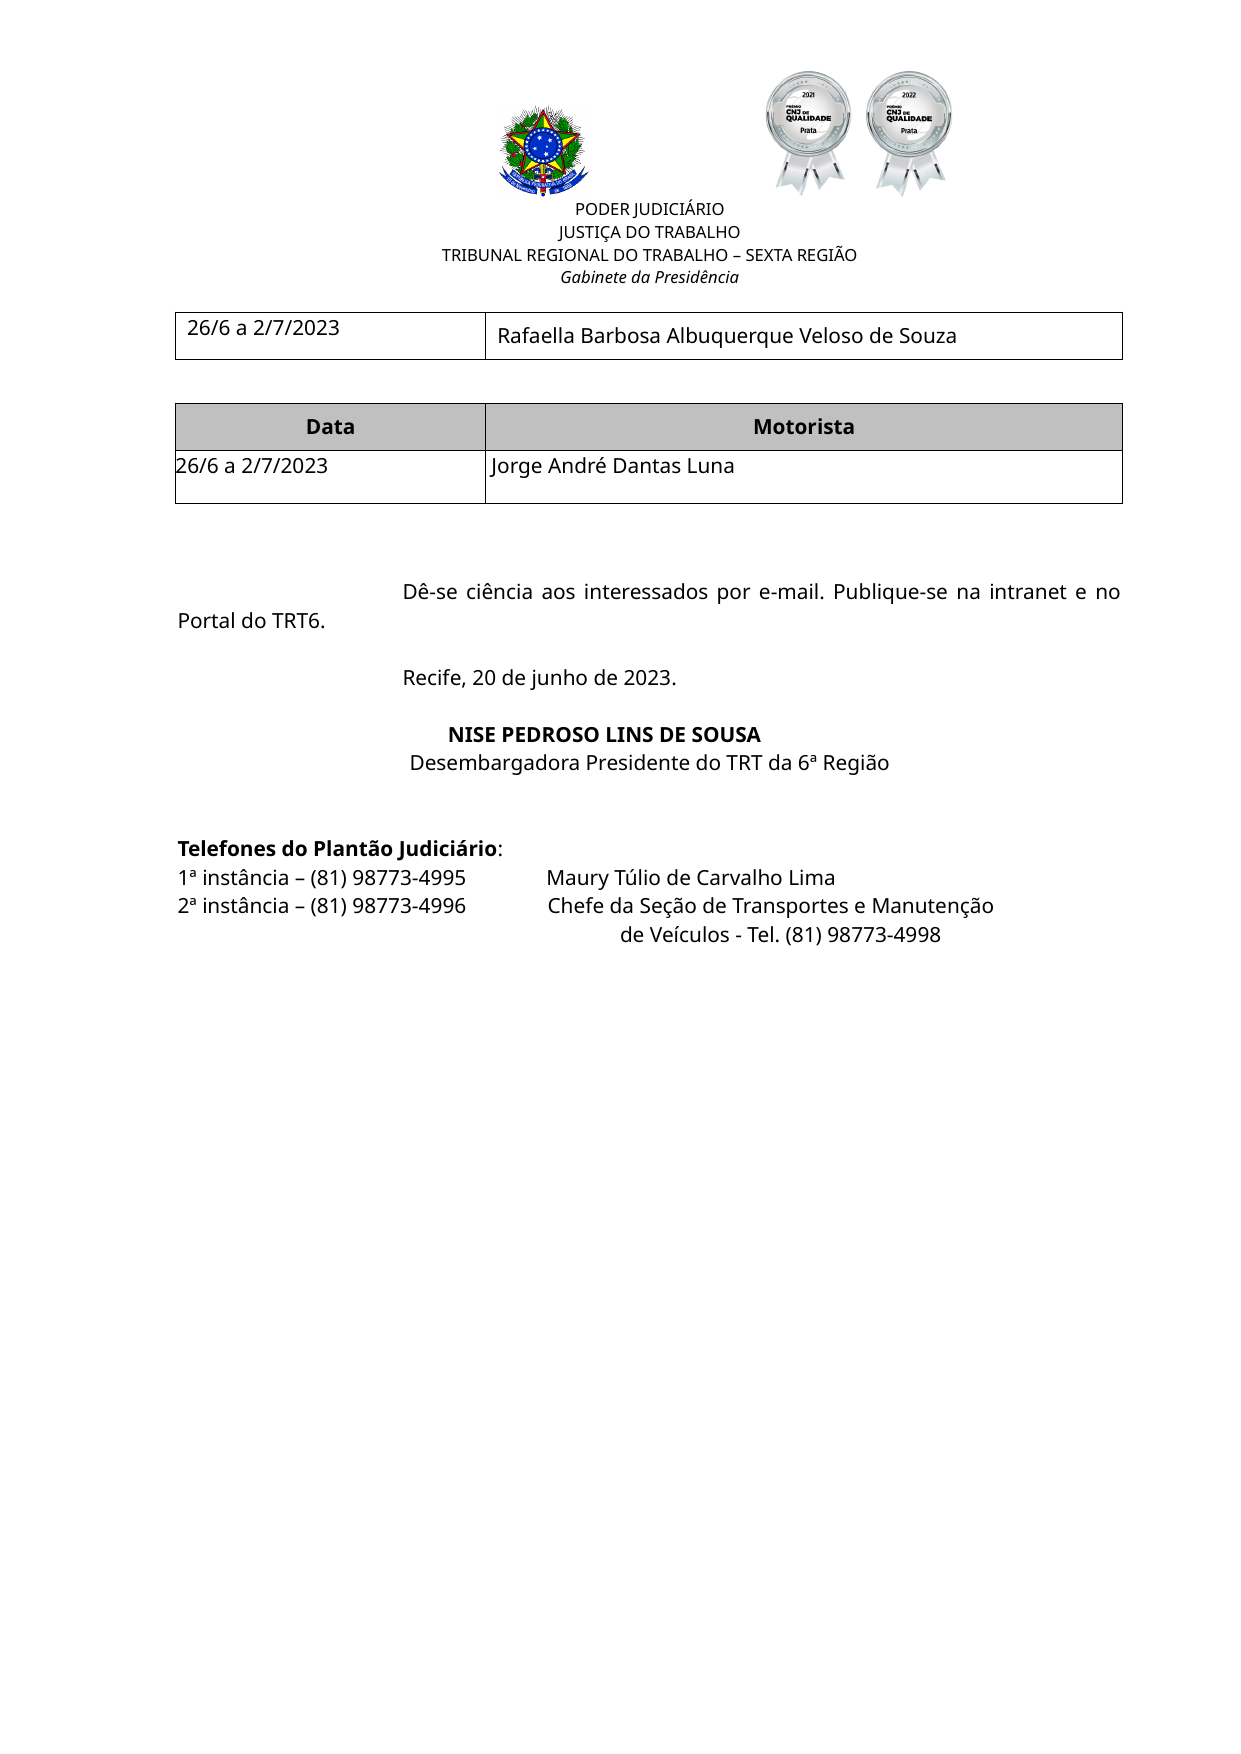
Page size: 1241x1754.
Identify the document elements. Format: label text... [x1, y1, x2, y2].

table_header Motorista [486, 404, 1122, 450]
text 1ª instância – (81) 98773-4995 Maury Túlio de Carvalho Lima [177, 863, 1122, 891]
table_cell Rafaella Barbosa Albuquerque Veloso de Souza [486, 313, 1122, 359]
text 2ª instância – (81) 98773-4996 Chefe da Seção de Transportes e Manutenção [177, 891, 1122, 920]
picture [494, 103, 590, 198]
text Desembargadora Presidente do TRT da 6ª Região [177, 748, 1122, 777]
text Recife, 20 de junho de 2023. [177, 663, 1122, 691]
picture [746, 71, 953, 198]
text Dê-se ciência aos interessados por e-mail. Publique-se na intranet e no Portal do TRT6. [177, 577, 1122, 634]
table_cell 26/6 a 2/7/2023 [176, 451, 485, 502]
table_cell 26/6 a 2/7/2023 [176, 313, 485, 359]
table_header Data [176, 404, 485, 450]
table_cell Jorge André Dantas Luna [486, 451, 1122, 502]
text Telefones do Plantão Judiciário: [177, 834, 1122, 863]
text NISE PEDROSO LINS DE SOUSA [177, 720, 1032, 748]
text de Veículos - Tel. (81) 98773-4998 [177, 920, 1122, 948]
